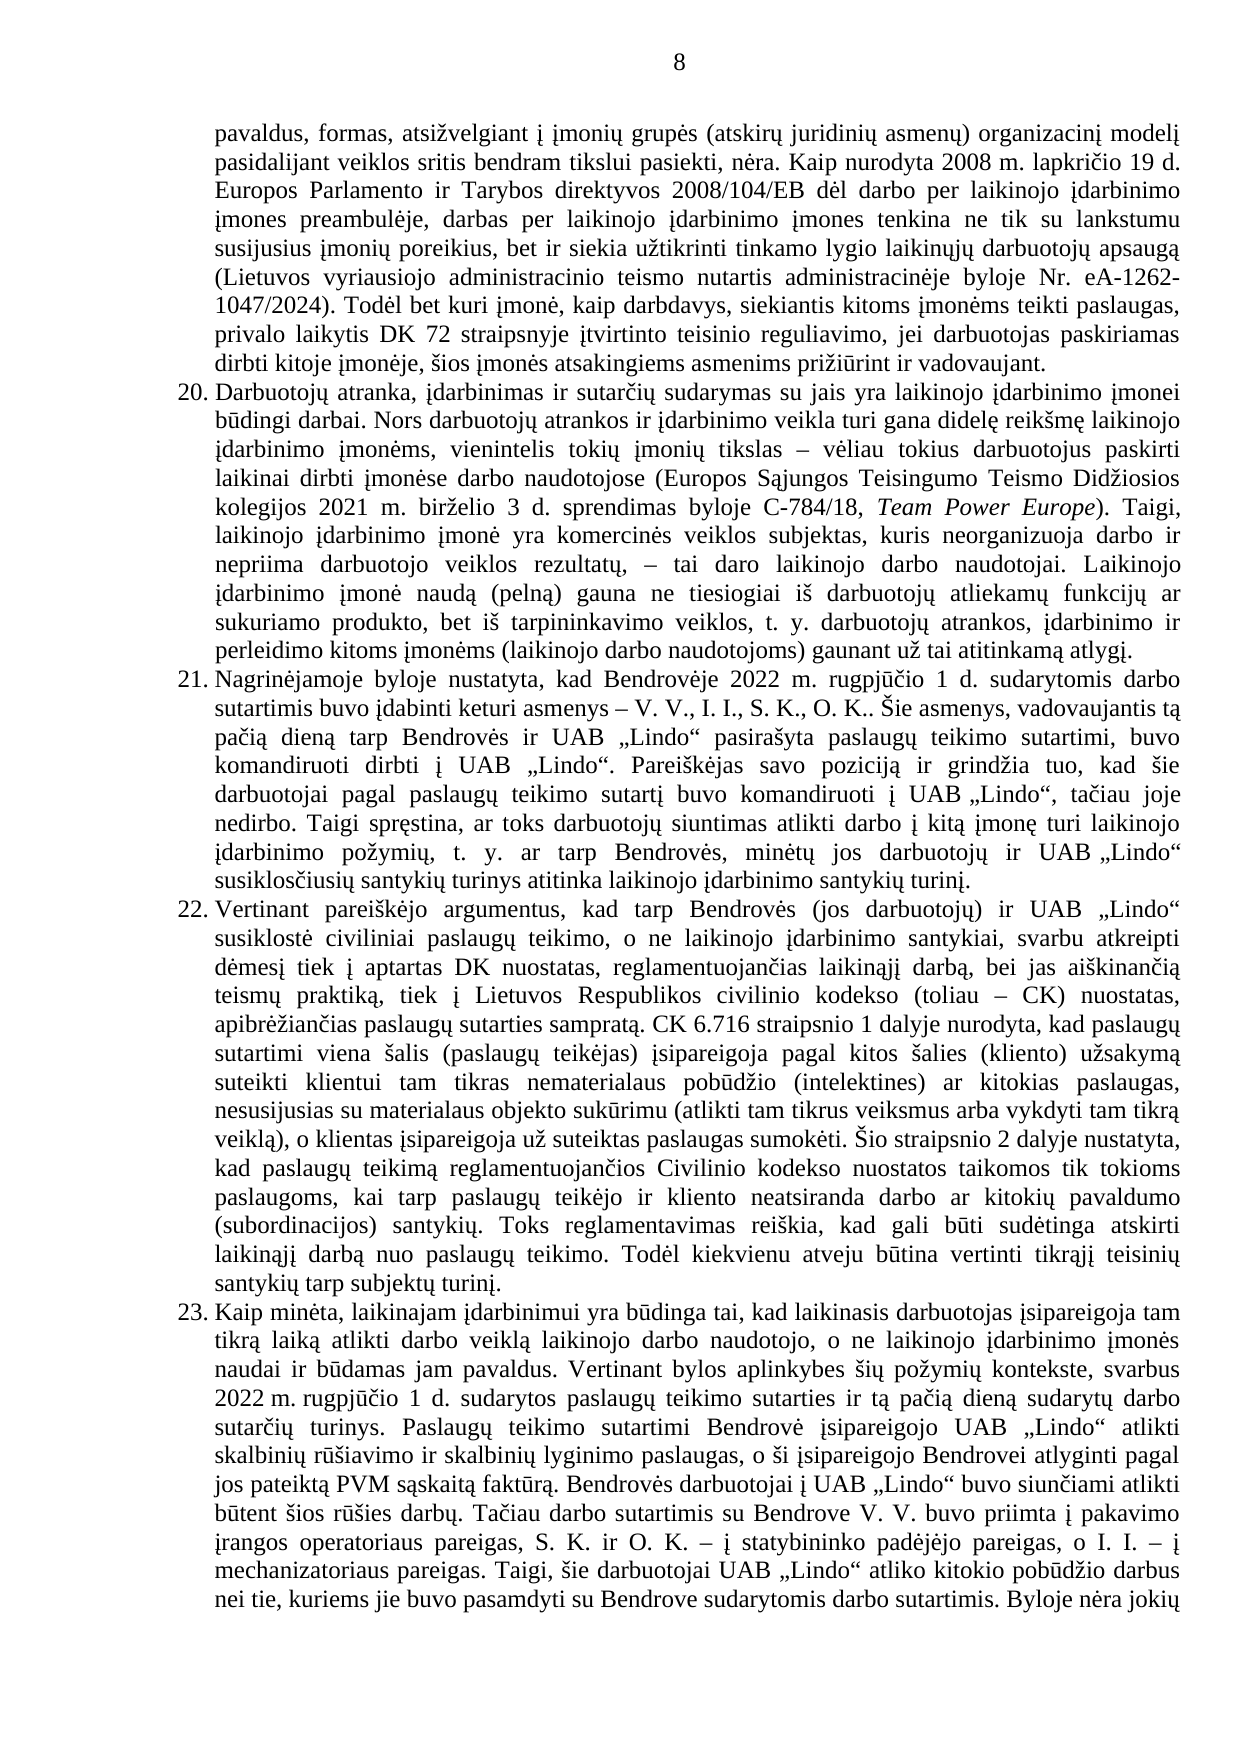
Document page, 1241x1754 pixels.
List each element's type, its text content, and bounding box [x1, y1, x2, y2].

text 23. Kaip minėta, laikinajam įdarbinimui yra būdinga tai, kad laikinasis darbuotojas įsipareigoja tam tikrą laiką atlikti darbo veiklą laikinojo darbo naudotojo, o ne laikinojo įdarbinimo įmonės naudai ir būdamas jam pavaldus. Vertinant bylos aplinkybes šių požymių kontekste, svarbus 2022 m. rugpjūčio 1 d. sudarytos paslaugų teikimo sutarties ir tą pačią dieną sudarytų darbo sutarčių turinys. Paslaugų teikimo sutartimi Bendrovė įsipareigojo UAB „Lindo“ atlikti skalbinių rūšiavimo ir skalbinių lyginimo paslaugas, o ši įsipareigojo Bendrovei atlyginti pagal jos pateiktą PVM sąskaitą faktūrą. Bendrovės darbuotojai į UAB „Lindo“ buvo siunčiami atlikti būtent šios rūšies darbų. Tačiau darbo sutartimis su Bendrove V. V. buvo priimta į pakavimo įrangos operatoriaus pareigas, S. K. ir O. K. – į statybininko padėjėjo pareigas, o I. I. – į mechanizatoriaus pareigas. Taigi, šie darbuotojai UAB „Lindo“ atliko kitokio pobūdžio darbus nei tie, kuriems jie buvo pasamdyti su Bendrove sudarytomis darbo sutartimis. Byloje nėra jokių [177, 1297, 1181, 1613]
text 22. Vertinant pareiškėjo argumentus, kad tarp Bendrovės (jos darbuotojų) ir UAB „Lindo“ susiklostė civiliniai paslaugų teikimo, o ne laikinojo įdarbinimo santykiai, svarbu atkreipti dėmesį tiek į aptartas DK nuostatas, reglamentuojančias laikinąjį darbą, bei jas aiškinančią teismų praktiką, tiek į Lietuvos Respublikos civilinio kodekso (toliau – CK) nuostatas, apibrėžiančias paslaugų sutarties sampratą. CK 6.716 straipsnio 1 dalyje nurodyta, kad paslaugų sutartimi viena šalis (paslaugų teikėjas) įsipareigoja pagal kitos šalies (kliento) užsakymą suteikti klientui tam tikras nematerialaus pobūdžio (intelektines) ar kitokias paslaugas, nesusijusias su materialaus objekto sukūrimu (atlikti tam tikrus veiksmus arba vykdyti tam tikrą veiklą), o klientas įsipareigoja už suteiktas paslaugas sumokėti. Šio straipsnio 2 dalyje nustatyta, kad paslaugų teikimą reglamentuojančios Civilinio kodekso nuostatos taikomos tik tokioms paslaugoms, kai tarp paslaugų teikėjo ir kliento neatsiranda darbo ar kitokių pavaldumo (subordinacijos) santykių. Toks reglamentavimas reiškia, kad gali būti sudėtinga atskirti laikinąjį darbą nuo paslaugų teikimo. Todėl kiekvienu atveju būtina vertinti tikrąjį teisinių santykių tarp subjektų turinį. [177, 894, 1181, 1297]
text pavaldus, formas, atsižvelgiant į įmonių grupės (atskirų juridinių asmenų) organizacinį modelį pasidalijant veiklos sritis bendram tikslui pasiekti, nėra. Kaip nurodyta 2008 m. lapkričio 19 d. Europos Parlamento ir Tarybos direktyvos 2008/104/EB dėl darbo per laikinojo įdarbinimo įmones preambulėje, darbas per laikinojo įdarbinimo įmones tenkina ne tik su lankstumu susijusius įmonių poreikius, bet ir siekia užtikrinti tinkamo lygio laikinųjų darbuotojų apsaugą (Lietuvos vyriausiojo administracinio teismo nutartis administracinėje byloje Nr. eA-1262-1047/2024). Todėl bet kuri įmonė, kaip darbdavys, siekiantis kitoms įmonėms teikti paslaugas, privalo laikytis DK 72 straipsnyje įtvirtinto teisinio reguliavimo, jei darbuotojas paskiriamas dirbti kitoje įmonėje, šios įmonės atsakingiems asmenims prižiūrint ir vadovaujant. [177, 118, 1181, 377]
text 20. Darbuotojų atranka, įdarbinimas ir sutarčių sudarymas su jais yra laikinojo įdarbinimo įmonei būdingi darbai. Nors darbuotojų atrankos ir įdarbinimo veikla turi gana didelę reikšmę laikinojo įdarbinimo įmonėms, vienintelis tokių įmonių tikslas – vėliau tokius darbuotojus paskirti laikinai dirbti įmonėse darbo naudotojose (Europos Sąjungos Teisingumo Teismo Didžiosios kolegijos 2021 m. birželio 3 d. sprendimas byloje C-784/18, Team Power Europe). Taigi, laikinojo įdarbinimo įmonė yra komercinės veiklos subjektas, kuris neorganizuoja darbo ir nepriima darbuotojo veiklos rezultatų, – tai daro laikinojo darbo naudotojai. Laikinojo įdarbinimo įmonė naudą (pelną) gauna ne tiesiogiai iš darbuotojų atliekamų funkcijų ar sukuriamo produkto, bet iš tarpininkavimo veiklos, t. y. darbuotojų atrankos, įdarbinimo ir perleidimo kitoms įmonėms (laikinojo darbo naudotojoms) gaunant už tai atitinkamą atlygį. [177, 377, 1181, 664]
text 21. Nagrinėjamoje byloje nustatyta, kad Bendrovėje 2022 m. rugpjūčio 1 d. sudarytomis darbo sutartimis buvo įdabinti keturi asmenys – V. V., I. I., S. K., O. K.. Šie asmenys, vadovaujantis tą pačią dieną tarp Bendrovės ir UAB „Lindo“ pasirašyta paslaugų teikimo sutartimi, buvo komandiruoti dirbti į UAB „Lindo“. Pareiškėjas savo poziciją ir grindžia tuo, kad šie darbuotojai pagal paslaugų teikimo sutartį buvo komandiruoti į UAB „Lindo“, tačiau joje nedirbo. Taigi spręstina, ar toks darbuotojų siuntimas atlikti darbo į kitą įmonę turi laikinojo įdarbinimo požymių, t. y. ar tarp Bendrovės, minėtų jos darbuotojų ir UAB „Lindo“ susiklosčiusių santykių turinys atitinka laikinojo įdarbinimo santykių turinį. [177, 664, 1181, 894]
